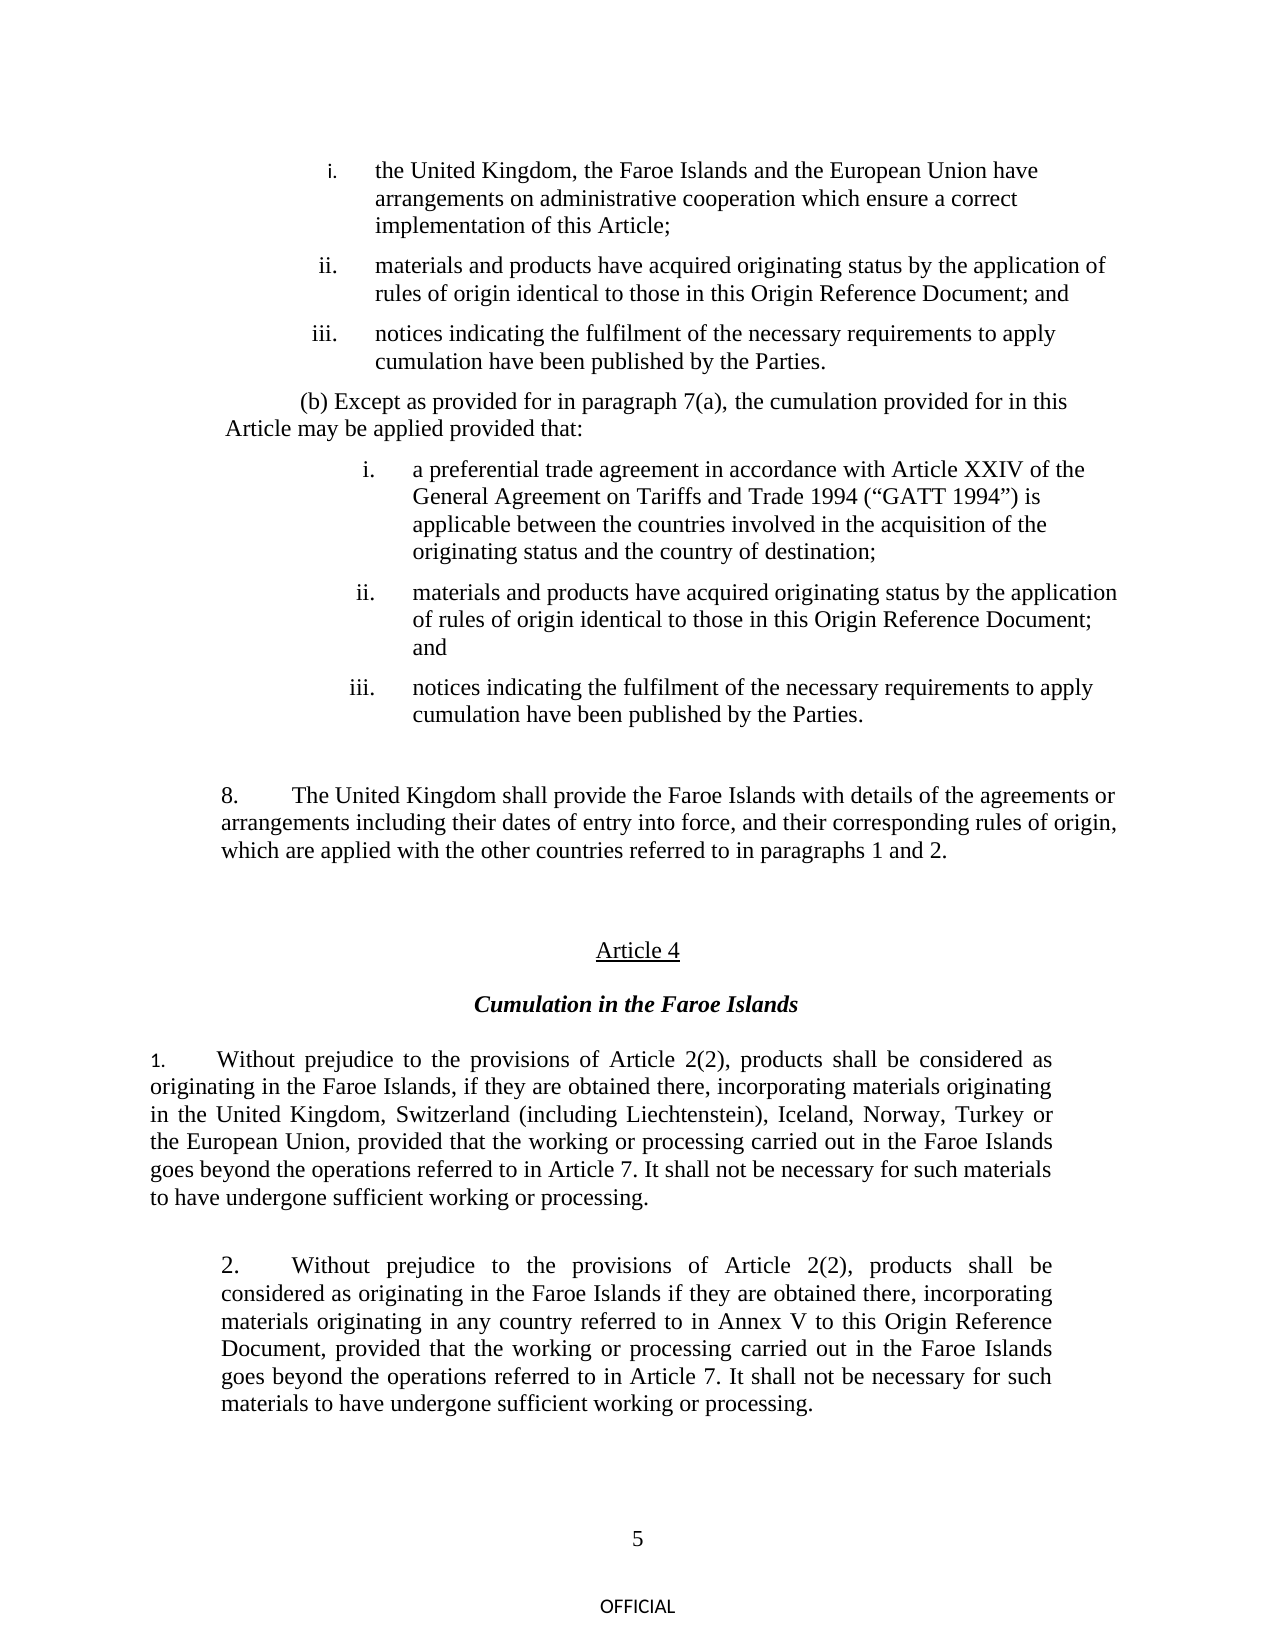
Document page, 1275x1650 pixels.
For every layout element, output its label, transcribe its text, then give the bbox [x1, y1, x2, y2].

list a preferential trade agreement in accordance with Article XXIV of the General Agreement on Tariffs and Trade 1994 (“GATT 1994”) is applicable between the countries involved in the acquisition of the originating status and the country of destination; [375, 454, 1125, 565]
text 8. The United Kingdom shall provide the Faroe Islands with details of the agreements or arrangements including their dates of entry into force, and their corresponding rules of origin, which are applied with the other countries referred to in paragraphs 1 and 2. [221, 781, 1125, 863]
list Without prejudice to the provisions of Article 2(2), products shall be considered as originating in the Faroe Islands if they are obtained there, incorporating materials originating in any country referred to in Annex V to this Origin Reference Document, provided that the working or processing carried out in the Faroe Islands goes beyond the operations referred to in Article 7. It shall not be necessary for such materials to have undergone sufficient working or processing. [221, 1250, 1054, 1417]
text (b) Except as provided for in paragraph 7(a), the cumulation provided for in this Article may be applied provided that: [225, 387, 1125, 442]
list Without prejudice to the provisions of Article 2(2), products shall be considered as originating in the Faroe Islands, if they are obtained there, incorporating materials originating in the United Kingdom, Switzerland (including Liechtenstein), Iceland, Norway, Turkey or the European Union, provided that the working or processing carried out in the Faroe Islands goes beyond the operations referred to in Article 7. It shall not be necessary for such materials to have undergone sufficient working or processing. [150, 1044, 1054, 1210]
subtitle Cumulation in the Faroe Islands [150, 990, 1125, 1018]
list materials and products have acquired originating status by the application of rules of origin identical to those in this Origin Reference Document; and [375, 577, 1125, 660]
list the United Kingdom, the Faroe Islands and the European Union have arrangements on administrative cooperation which ensure a correct implementation of this Article; [337, 156, 1125, 239]
list materials and products have acquired originating status by the application of rules of origin identical to those in this Origin Reference Document; and [337, 251, 1125, 307]
list notices indicating the fulfilment of the necessary requirements to apply cumulation have been published by the Parties. [375, 673, 1125, 728]
subtitle Article 4 [150, 937, 1125, 964]
list notices indicating the fulfilment of the necessary requirements to apply cumulation have been published by the Parties. [337, 319, 1125, 374]
